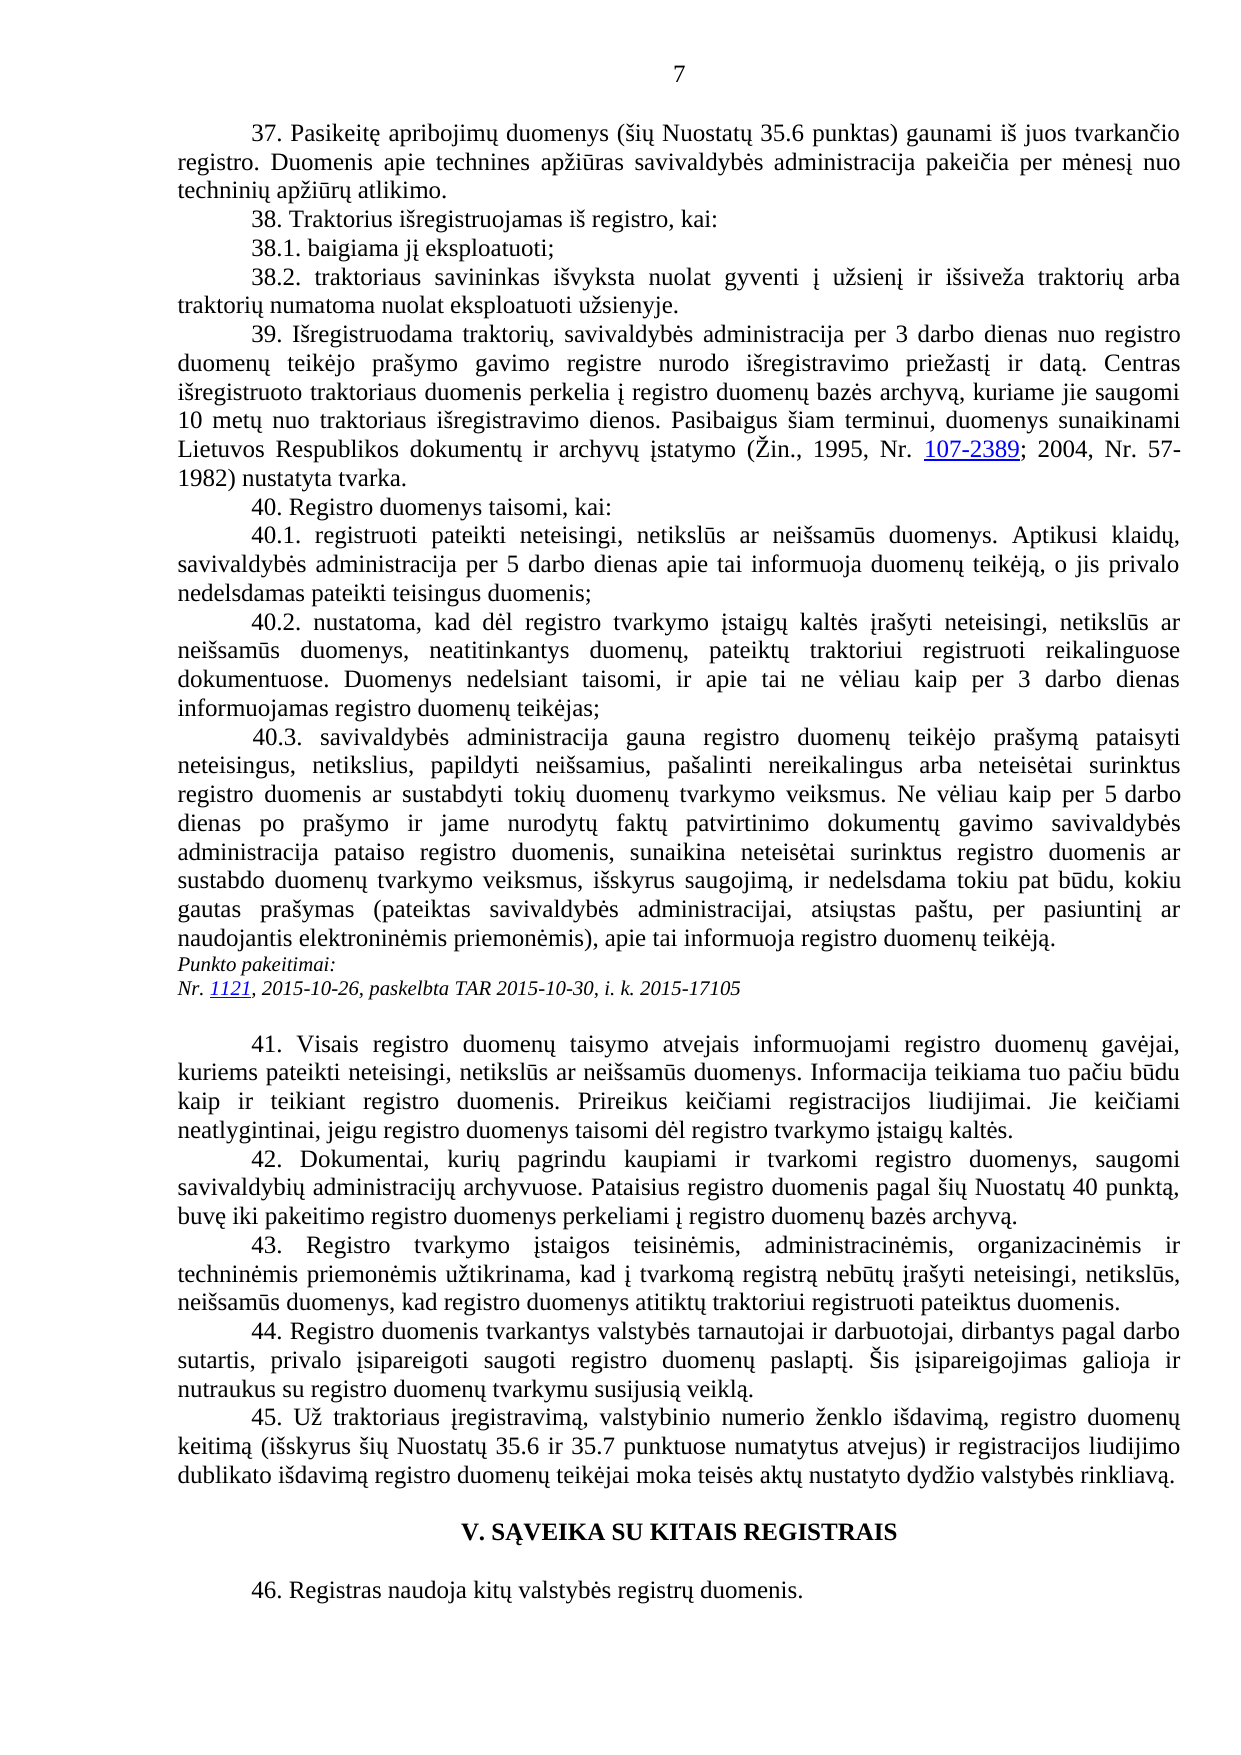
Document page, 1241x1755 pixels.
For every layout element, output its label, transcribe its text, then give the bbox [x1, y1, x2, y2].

text 41. Visais registro duomenų taisymo atvejais informuojami registro duomenų gavėjai, kuriems pateikti neteisingi, netikslūs ar neišsamūs duomenys. Informacija teikiama tuo pačiu būdu kaip ir teikiant registro duomenis. Prireikus keičiami registracijos liudijimai. Jie keičiami neatlygintinai, jeigu registro duomenys taisomi dėl registro tvarkymo įstaigų kaltės. [177, 1029, 1181, 1144]
text Punkto pakeitimai: [177, 952, 1181, 976]
text 44. Registro duomenis tvarkantys valstybės tarnautojai ir darbuotojai, dirbantys pagal darbo sutartis, privalo įsipareigoti saugoti registro duomenų paslaptį. Šis įsipareigojimas galioja ir nutraukus su registro duomenų tvarkymu susijusią veiklą. [177, 1316, 1181, 1402]
text 40.2. nustatoma, kad dėl registro tvarkymo įstaigų kaltės įrašyti neteisingi, netikslūs ar neišsamūs duomenys, neatitinkantys duomenų, pateiktų traktoriui registruoti reikalinguose dokumentuose. Duomenys nedelsiant taisomi, ir apie tai ne vėliau kaip per 3 darbo dienas informuojamas registro duomenų teikėjas; [177, 607, 1181, 722]
text 42. Dokumentai, kurių pagrindu kaupiami ir tvarkomi registro duomenys, saugomi savivaldybių administracijų archyvuose. Pataisius registro duomenis pagal šių Nuostatų 40 punktą, buvę iki pakeitimo registro duomenys perkeliami į registro duomenų bazės archyvą. [177, 1144, 1181, 1230]
text Nr. 1121, 2015-10-26, paskelbta TAR 2015-10-30, i. k. 2015-17105 [177, 976, 1181, 1000]
text 38.2. traktoriaus savininkas išvyksta nuolat gyventi į užsienį ir išsiveža traktorių arba traktorių numatoma nuolat eksploatuoti užsienyje. [177, 262, 1181, 319]
text 38. Traktorius išregistruojamas iš registro, kai: [177, 204, 1181, 233]
text 39. Išregistruodama traktorių, savivaldybės administracija per 3 darbo dienas nuo registro duomenų teikėjo prašymo gavimo registre nurodo išregistravimo priežastį ir datą. Centras išregistruoto traktoriaus duomenis perkelia į registro duomenų bazės archyvą, kuriame jie saugomi 10 metų nuo traktoriaus išregistravimo dienos. Pasibaigus šiam terminui, duomenys sunaikinami Lietuvos Respublikos dokumentų ir archyvų įstatymo (Žin., 1995, Nr. 107-2389; 2004, Nr. 57-1982) nustatyta tvarka. [177, 319, 1181, 492]
text 46. Registras naudoja kitų valstybės registrų duomenis. [177, 1575, 1181, 1604]
text V. SĄVEIKA SU KITAIS REGISTRAIS [177, 1517, 1181, 1546]
text 40.1. registruoti pateikti neteisingi, netikslūs ar neišsamūs duomenys. Aptikusi klaidų, savivaldybės administracija per 5 darbo dienas apie tai informuoja duomenų teikėją, o jis privalo nedelsdamas pateikti teisingus duomenis; [177, 521, 1181, 607]
text 43. Registro tvarkymo įstaigos teisinėmis, administracinėmis, organizacinėmis ir techninėmis priemonėmis užtikrinama, kad į tvarkomą registrą nebūtų įrašyti neteisingi, netikslūs, neišsamūs duomenys, kad registro duomenys atitiktų traktoriui registruoti pateiktus duomenis. [177, 1230, 1181, 1316]
text 37. Pasikeitę apribojimų duomenys (šių Nuostatų 35.6 punktas) gaunami iš juos tvarkančio registro. Duomenis apie technines apžiūras savivaldybės administracija pakeičia per mėnesį nuo techninių apžiūrų atlikimo. [177, 118, 1181, 204]
text 38.1. baigiama jį eksploatuoti; [177, 233, 1181, 262]
text 40. Registro duomenys taisomi, kai: [177, 492, 1181, 521]
text 45. Už traktoriaus įregistravimą, valstybinio numerio ženklo išdavimą, registro duomenų keitimą (išskyrus šių Nuostatų 35.6 ir 35.7 punktuose numatytus atvejus) ir registracijos liudijimo dublikato išdavimą registro duomenų teikėjai moka teisės aktų nustatyto dydžio valstybės rinkliavą. [177, 1402, 1181, 1489]
text 40.3. savivaldybės administracija gauna registro duomenų teikėjo prašymą pataisyti neteisingus, netikslius, papildyti neišsamius, pašalinti nereikalingus arba neteisėtai surinktus registro duomenis ar sustabdyti tokių duomenų tvarkymo veiksmus. Ne vėliau kaip per 5 darbo dienas po prašymo ir jame nurodytų faktų patvirtinimo dokumentų gavimo savivaldybės administracija pataiso registro duomenis, sunaikina neteisėtai surinktus registro duomenis ar sustabdo duomenų tvarkymo veiksmus, išskyrus saugojimą, ir nedelsdama tokiu pat būdu, kokiu gautas prašymas (pateiktas savivaldybės administracijai, atsiųstas paštu, per pasiuntinį ar naudojantis elektroninėmis priemonėmis), apie tai informuoja registro duomenų teikėją. [177, 722, 1181, 952]
